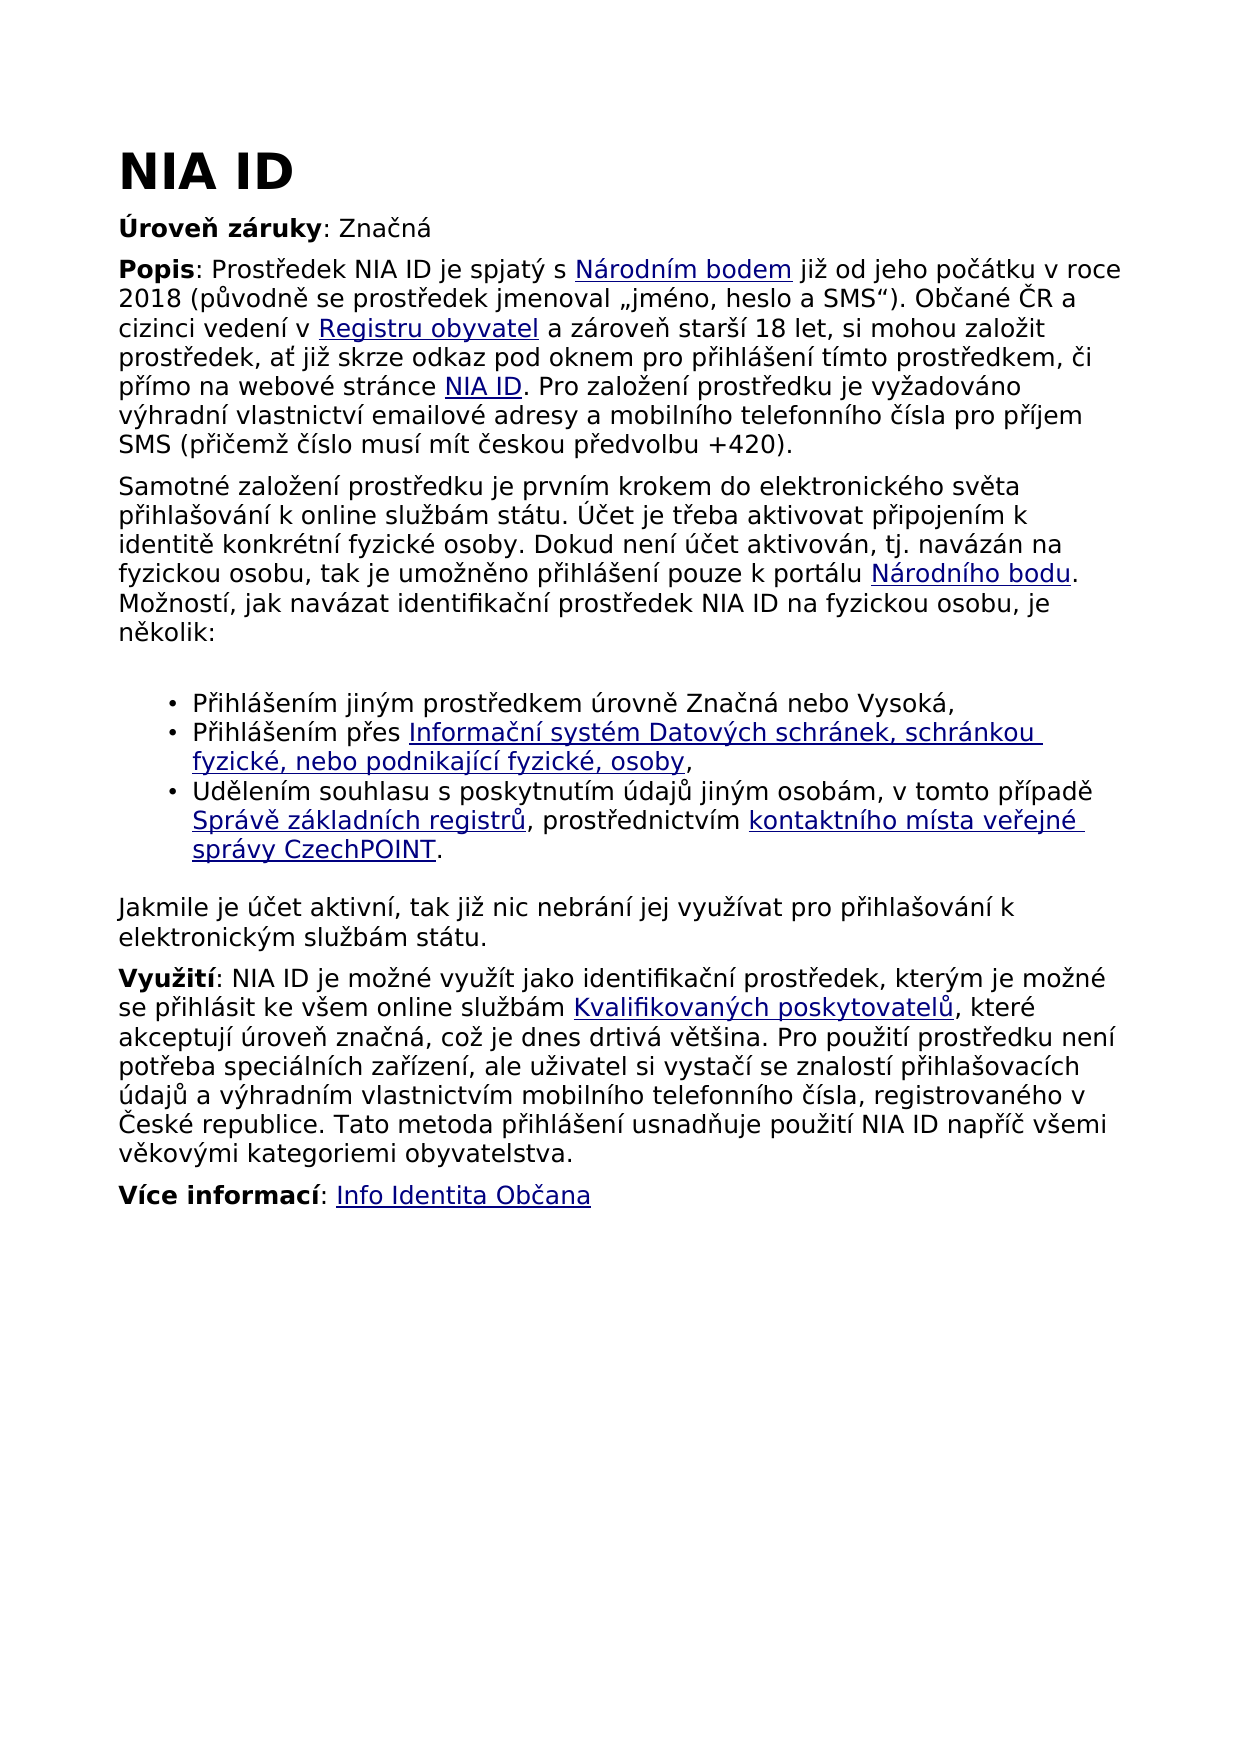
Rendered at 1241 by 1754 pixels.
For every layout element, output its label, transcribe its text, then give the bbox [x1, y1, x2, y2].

list Udělením souhlasu s poskytnutím údajů jiným osobám, v tomto případě Správě základních registrů, prostřednictvím kontaktního místa veřejné správy CzechPOINT. [177, 777, 1122, 864]
text Více informací: Info Identita Občana [118, 1181, 1122, 1210]
text Úroveň záruky: Značná [118, 214, 1122, 243]
text Popis: Prostředek NIA ID je spjatý s Národním bodem již od jeho počátku v roce 2018 (původně se prostředek jmenoval „jméno, heslo a SMS“). Občané ČR a cizinci vedení v Registru obyvatel a zároveň starší 18 let, si mohou založit prostředek, ať již skrze odkaz pod oknem pro přihlášení tímto prostředkem, či přímo na webové stránce NIA ID. Pro založení prostředku je vyžadováno výhradní vlastnictví emailové adresy a mobilního telefonního čísla pro příjem SMS (přičemž číslo musí mít českou předvolbu +420). [118, 256, 1122, 460]
list Přihlášením jiným prostředkem úrovně Značná nebo Vysoká, [177, 689, 1122, 718]
text Jakmile je účet aktivní, tak již nic nebrání jej využívat pro přihlašování k elektronickým službám státu. [118, 894, 1122, 952]
text Samotné založení prostředku je prvním krokem do elektronického světa přihlašování k online službám státu. Účet je třeba aktivovat připojením k identitě konkrétní fyzické osoby. Dokud není účet aktivován, tj. navázán na fyzickou osobu, tak je umožněno přihlášení pouze k portálu Národního bodu. Možností, jak navázat identifikační prostředek NIA ID na fyzickou osobu, je několik: [118, 472, 1122, 647]
text Využití: NIA ID je možné využít jako identifikační prostředek, kterým je možné se přihlásit ke všem online službám Kvalifikovaných poskytovatelů, které akceptují úroveň značná, což je dnes drtivá většina. Pro použití prostředku není potřeba speciálních zařízení, ale uživatel si vystačí se znalostí přihlašovacích údajů a výhradním vlastnictvím mobilního telefonního čísla, registrovaného v České republice. Tato metoda přihlášení usnadňuje použití NIA ID napříč všemi věkovými kategoriemi obyvatelstva. [118, 964, 1122, 1169]
list Přihlášením přes Informační systém Datových schránek, schránkou fyzické, nebo podnikající fyzické, osoby, [177, 718, 1122, 777]
subtitle NIA ID [118, 143, 1122, 201]
